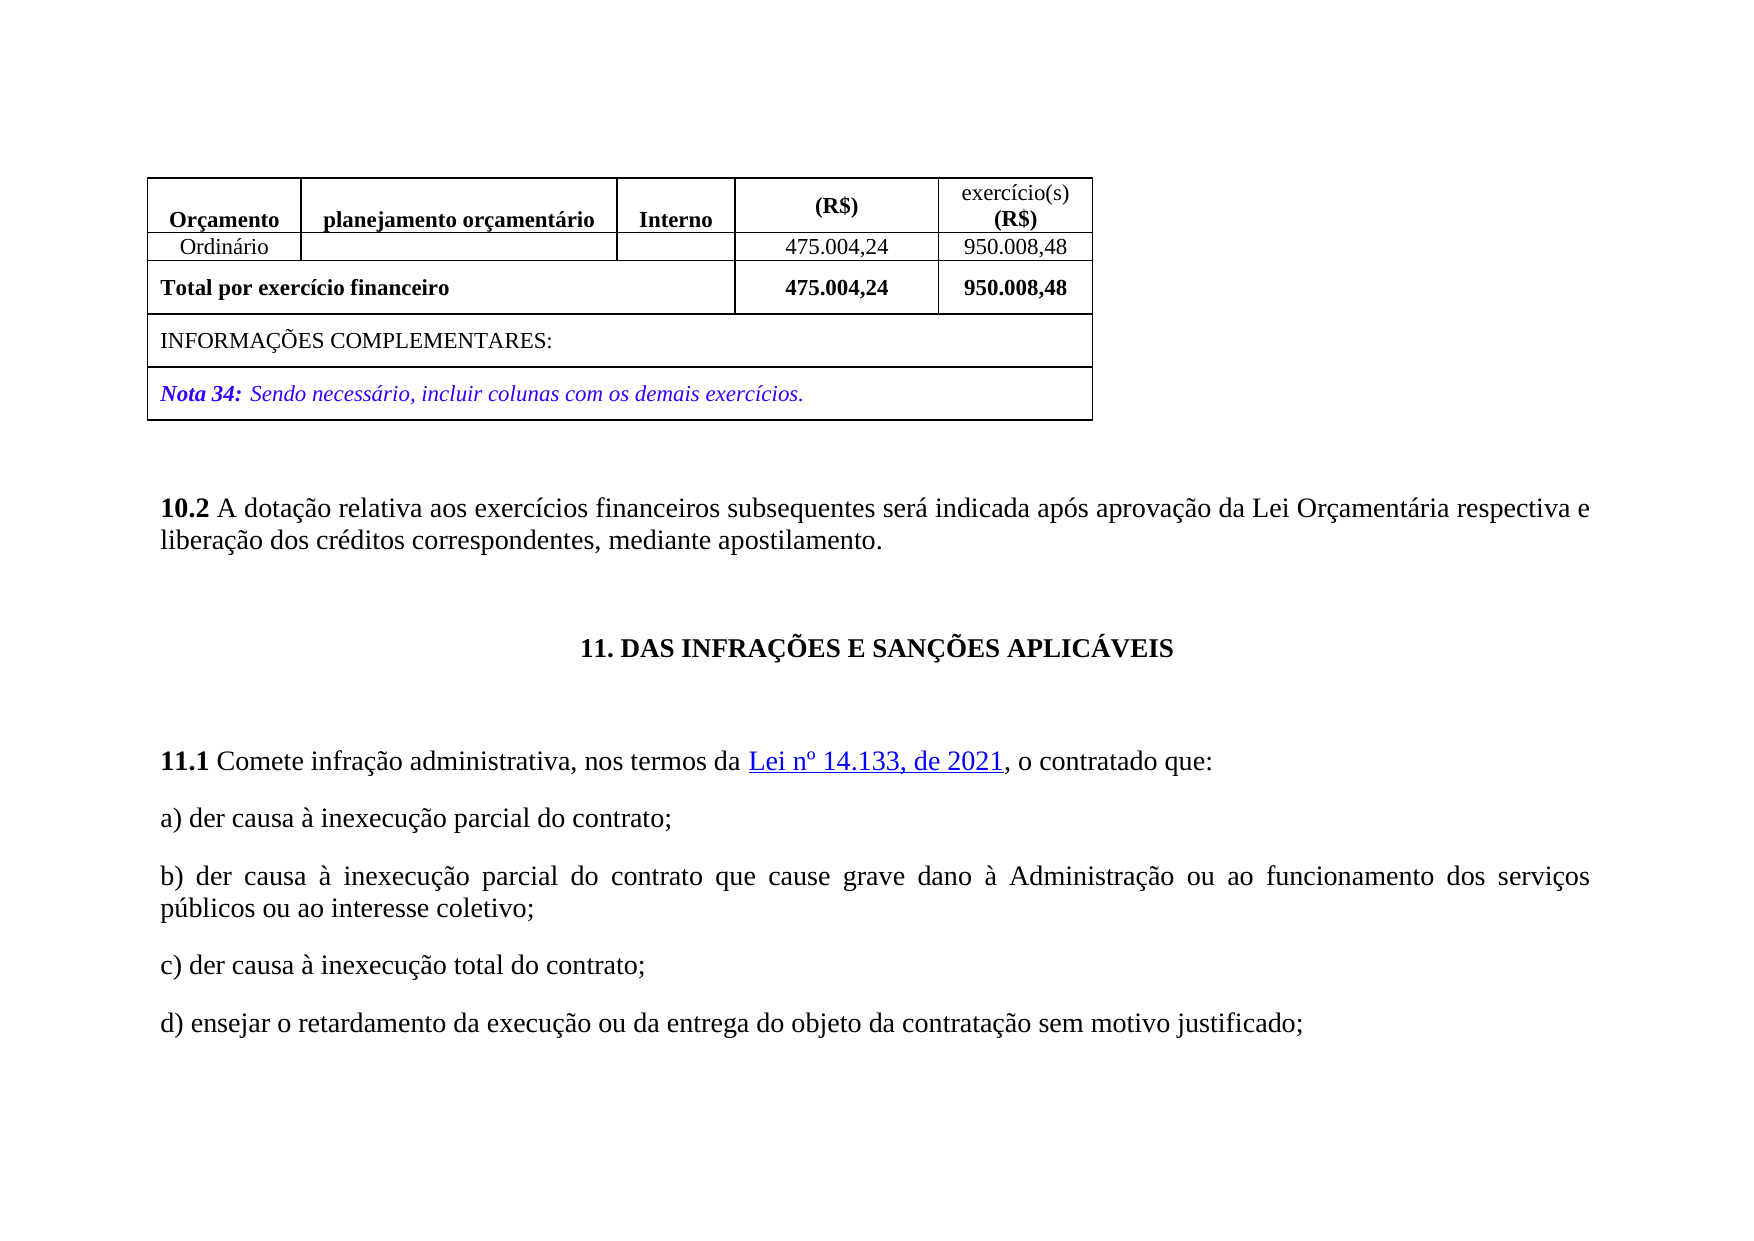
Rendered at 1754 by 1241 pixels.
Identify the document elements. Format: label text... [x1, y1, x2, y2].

table_cell 475.004,24 [736, 261, 938, 313]
text 11.1 Comete infração administrativa, nos termos da Lei nº 14.133, de 2021, o contratado que: [160, 744, 1594, 776]
table_cell Nota 34: Sendo necessário, incluir colunas com os demais exercícios. [148, 368, 1092, 419]
text 11. DAS INFRAÇÕES E SANÇÕES APLICÁVEIS [148, 632, 1606, 663]
table_cell 475.004,24 [736, 233, 938, 260]
table_cell (R$) [736, 179, 938, 232]
table_cell exercício(s) (R$) [939, 179, 1092, 232]
table_cell Ordinário [148, 233, 300, 260]
text b) der causa à inexecução parcial do contrato que cause grave dano à Administração ou ao funcionamento dos serviços públicos ou ao interesse coletivo; [160, 858, 1594, 923]
table_cell Total por exercício financeiro [148, 261, 734, 313]
table_cell 950.008,48 [939, 261, 1092, 313]
table_cell 950.008,48 [939, 233, 1092, 260]
table_cell Orçamento [148, 179, 300, 232]
text a) der causa à inexecução parcial do contrato; [160, 801, 1594, 833]
table_cell [618, 233, 734, 260]
text d) ensejar o retardamento da execução ou da entrega do objeto da contratação sem motivo justificado; [160, 1006, 1594, 1038]
text 10.2 A dotação relativa aos exercícios financeiros subsequentes será indicada após aprovação da Lei Orçamentária respectiva e liberação dos créditos correspondentes, mediante apostilamento. [160, 491, 1594, 556]
text c) der causa à inexecução total do contrato; [160, 948, 1594, 981]
table_cell Interno [618, 179, 734, 232]
table_cell planejamento orçamentário [302, 179, 616, 232]
table_cell INFORMAÇÕES COMPLEMENTARES: [148, 315, 1092, 366]
table_cell [302, 233, 616, 260]
